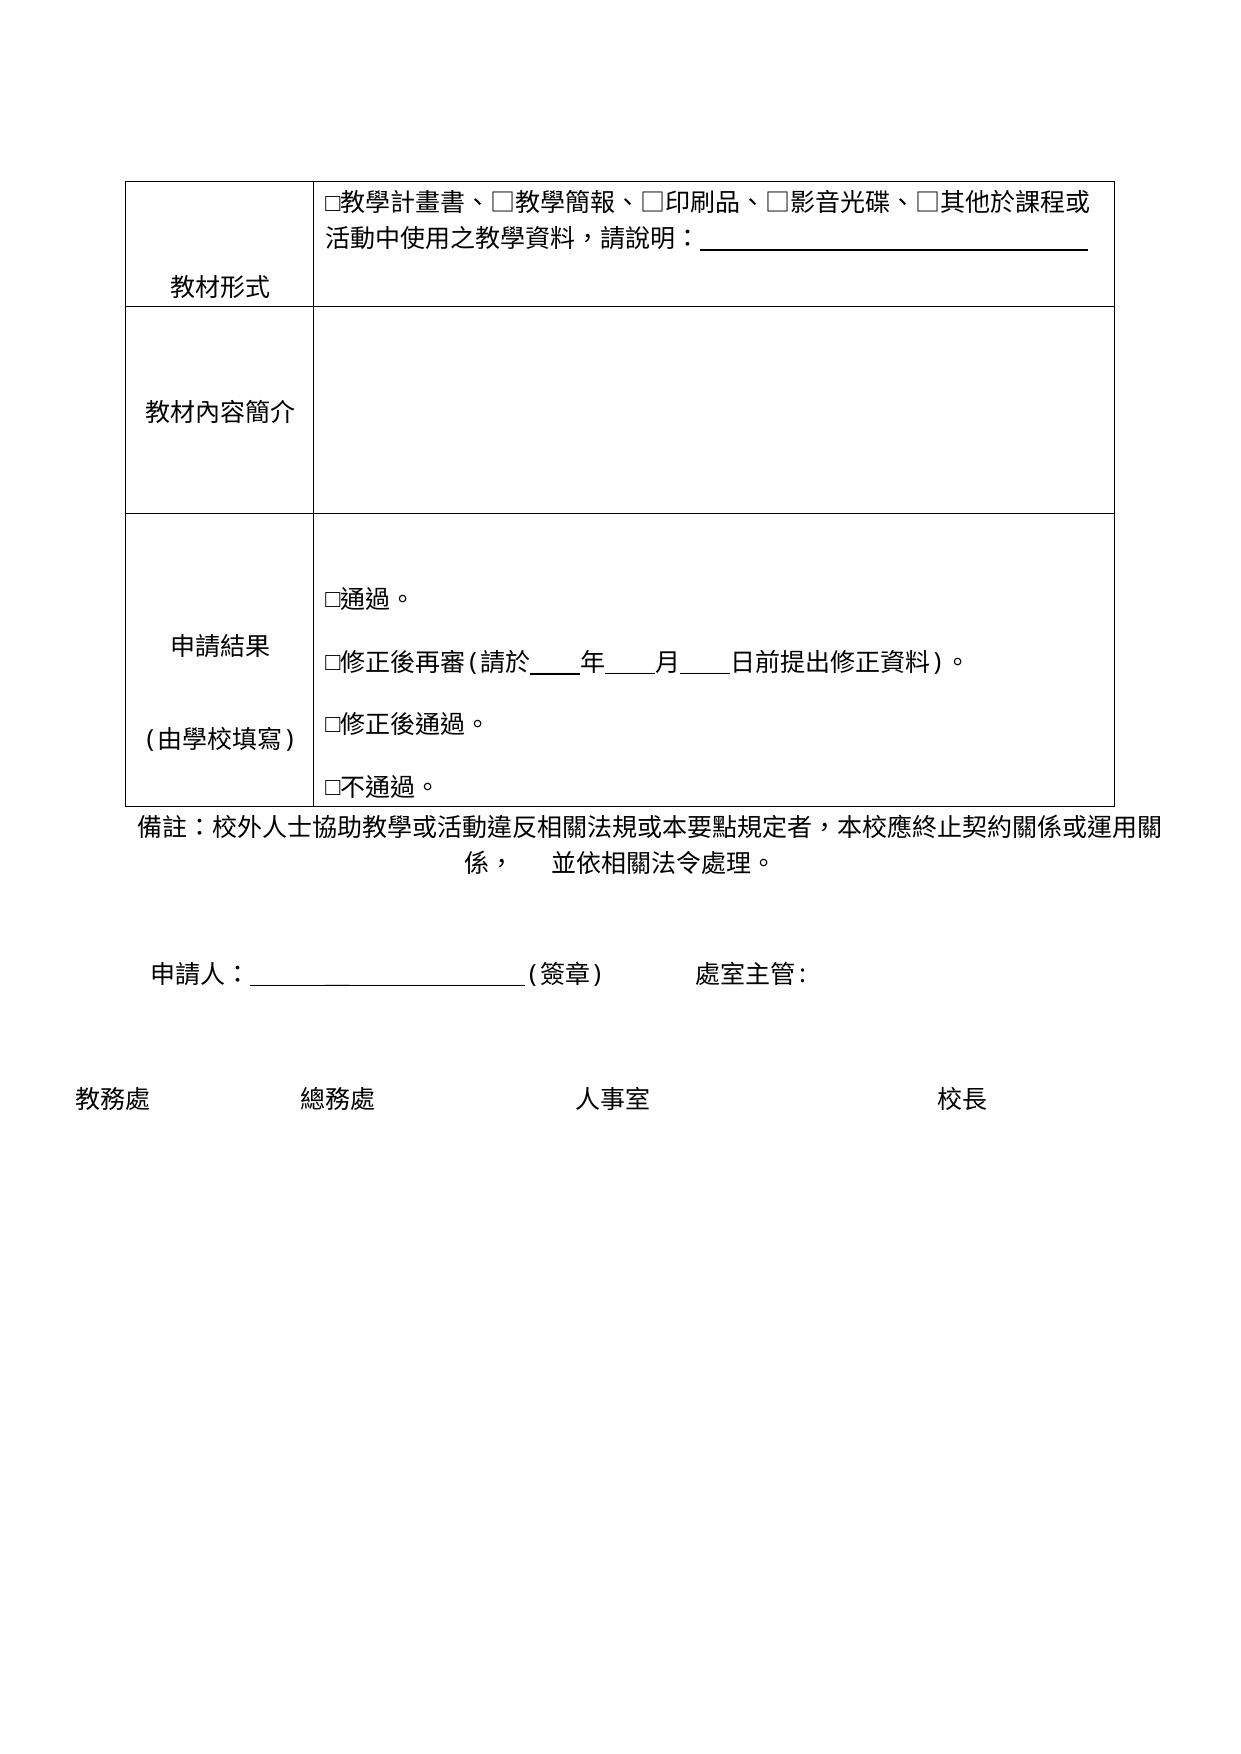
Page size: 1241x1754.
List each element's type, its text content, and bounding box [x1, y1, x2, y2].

text 申請人：＿＿＿＿＿＿＿＿＿＿＿(簽章) 處室主管: [75, 931, 1165, 994]
text 備註：校外人士協助教學或活動違反相關法規或本要點規定者，本校應終止契約關係或運用關係， 並依相關法令處理。 [75, 807, 1165, 880]
table_cell [314, 307, 1114, 513]
text 教務處 總務處 人事室 校長 [75, 1056, 1165, 1119]
table_cell □教學計畫書、□教學簡報、□印刷品、□影音光碟、□其他於課程或活動中使用之教學資料，請說明： [314, 182, 1114, 306]
table_cell 教材內容簡介 [126, 307, 313, 513]
table_cell 申請結果 (由學校填寫) [126, 514, 313, 806]
table_cell 教材形式 [126, 182, 313, 306]
table_cell □通過。 □修正後再審(請於＿＿年＿＿月＿＿日前提出修正資料)。 □修正後通過。 □不通過。 [314, 514, 1114, 806]
